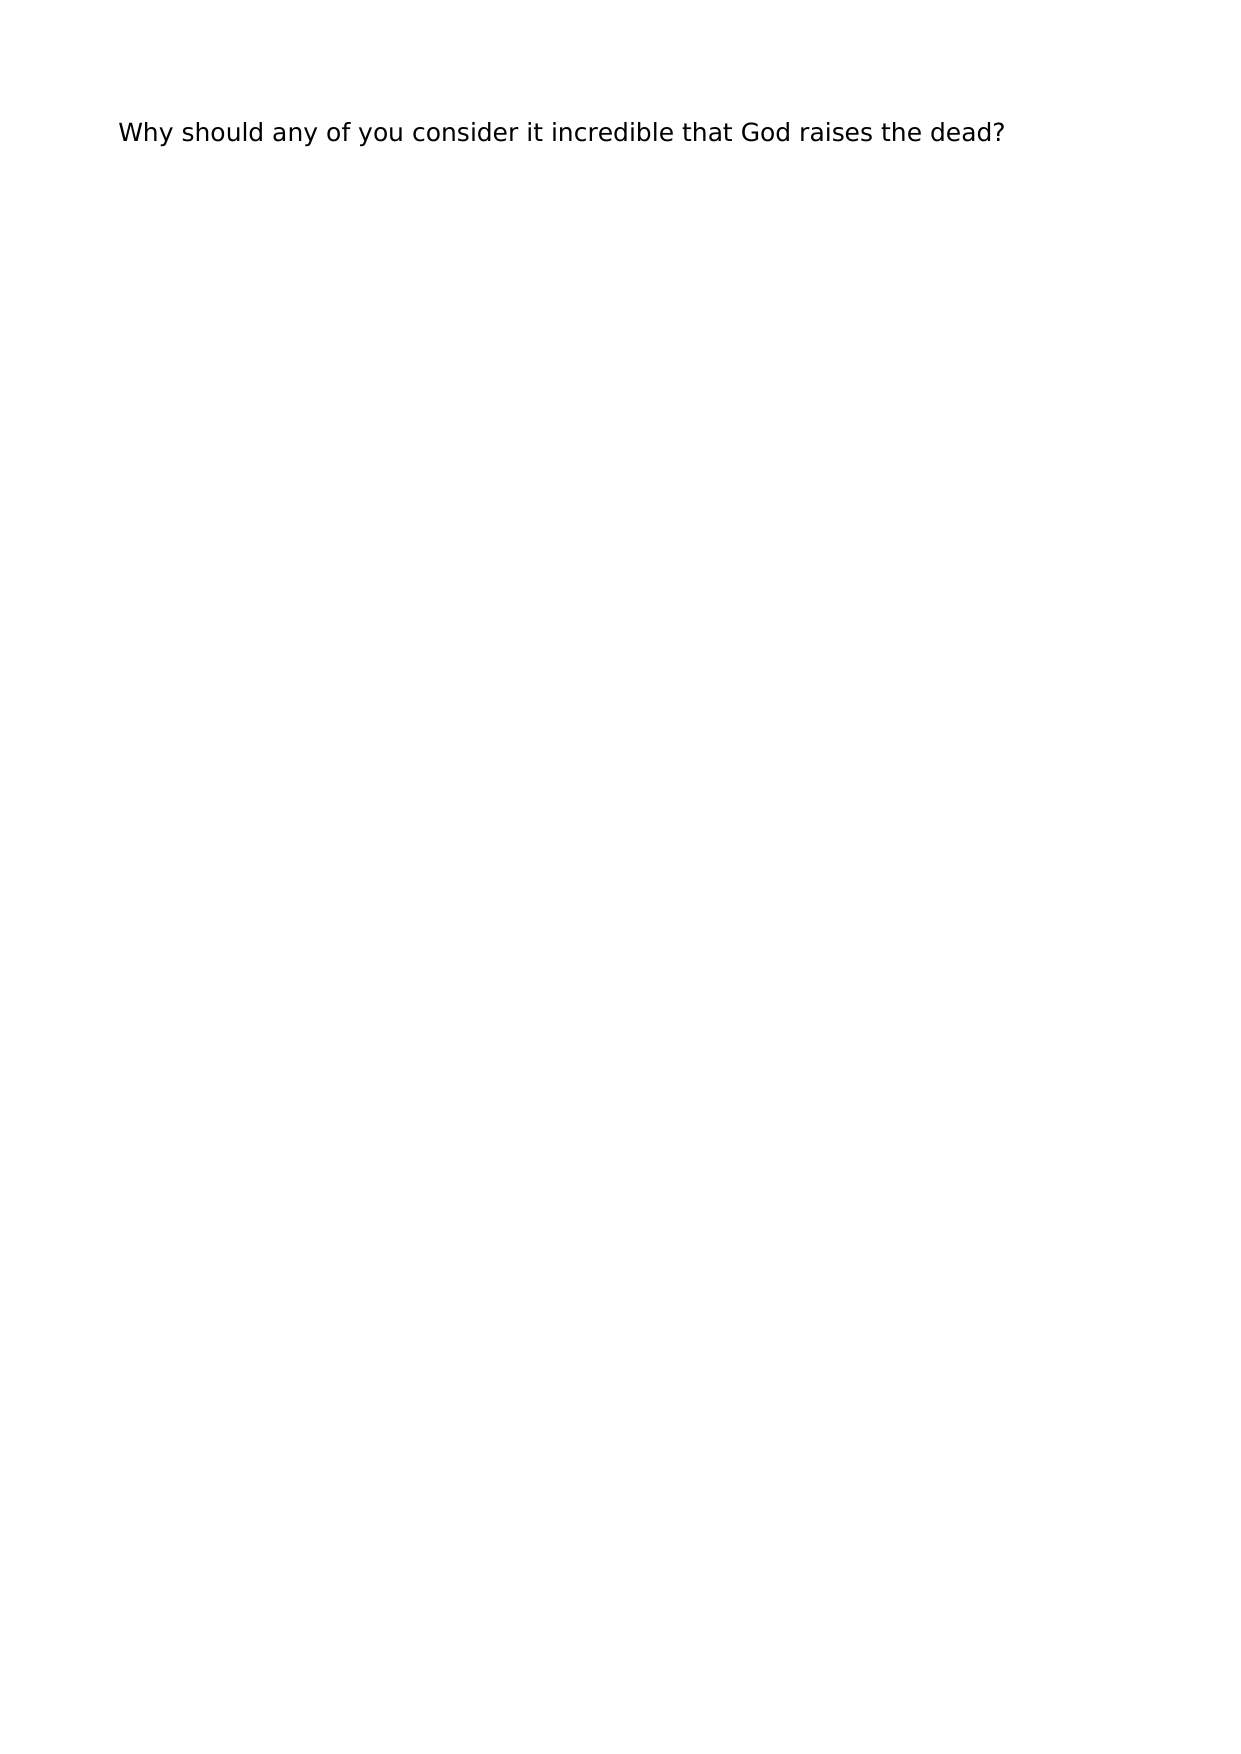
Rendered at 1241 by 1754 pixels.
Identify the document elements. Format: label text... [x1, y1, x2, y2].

text Why should any of you consider it incredible that God raises the dead? [118, 118, 1122, 147]
